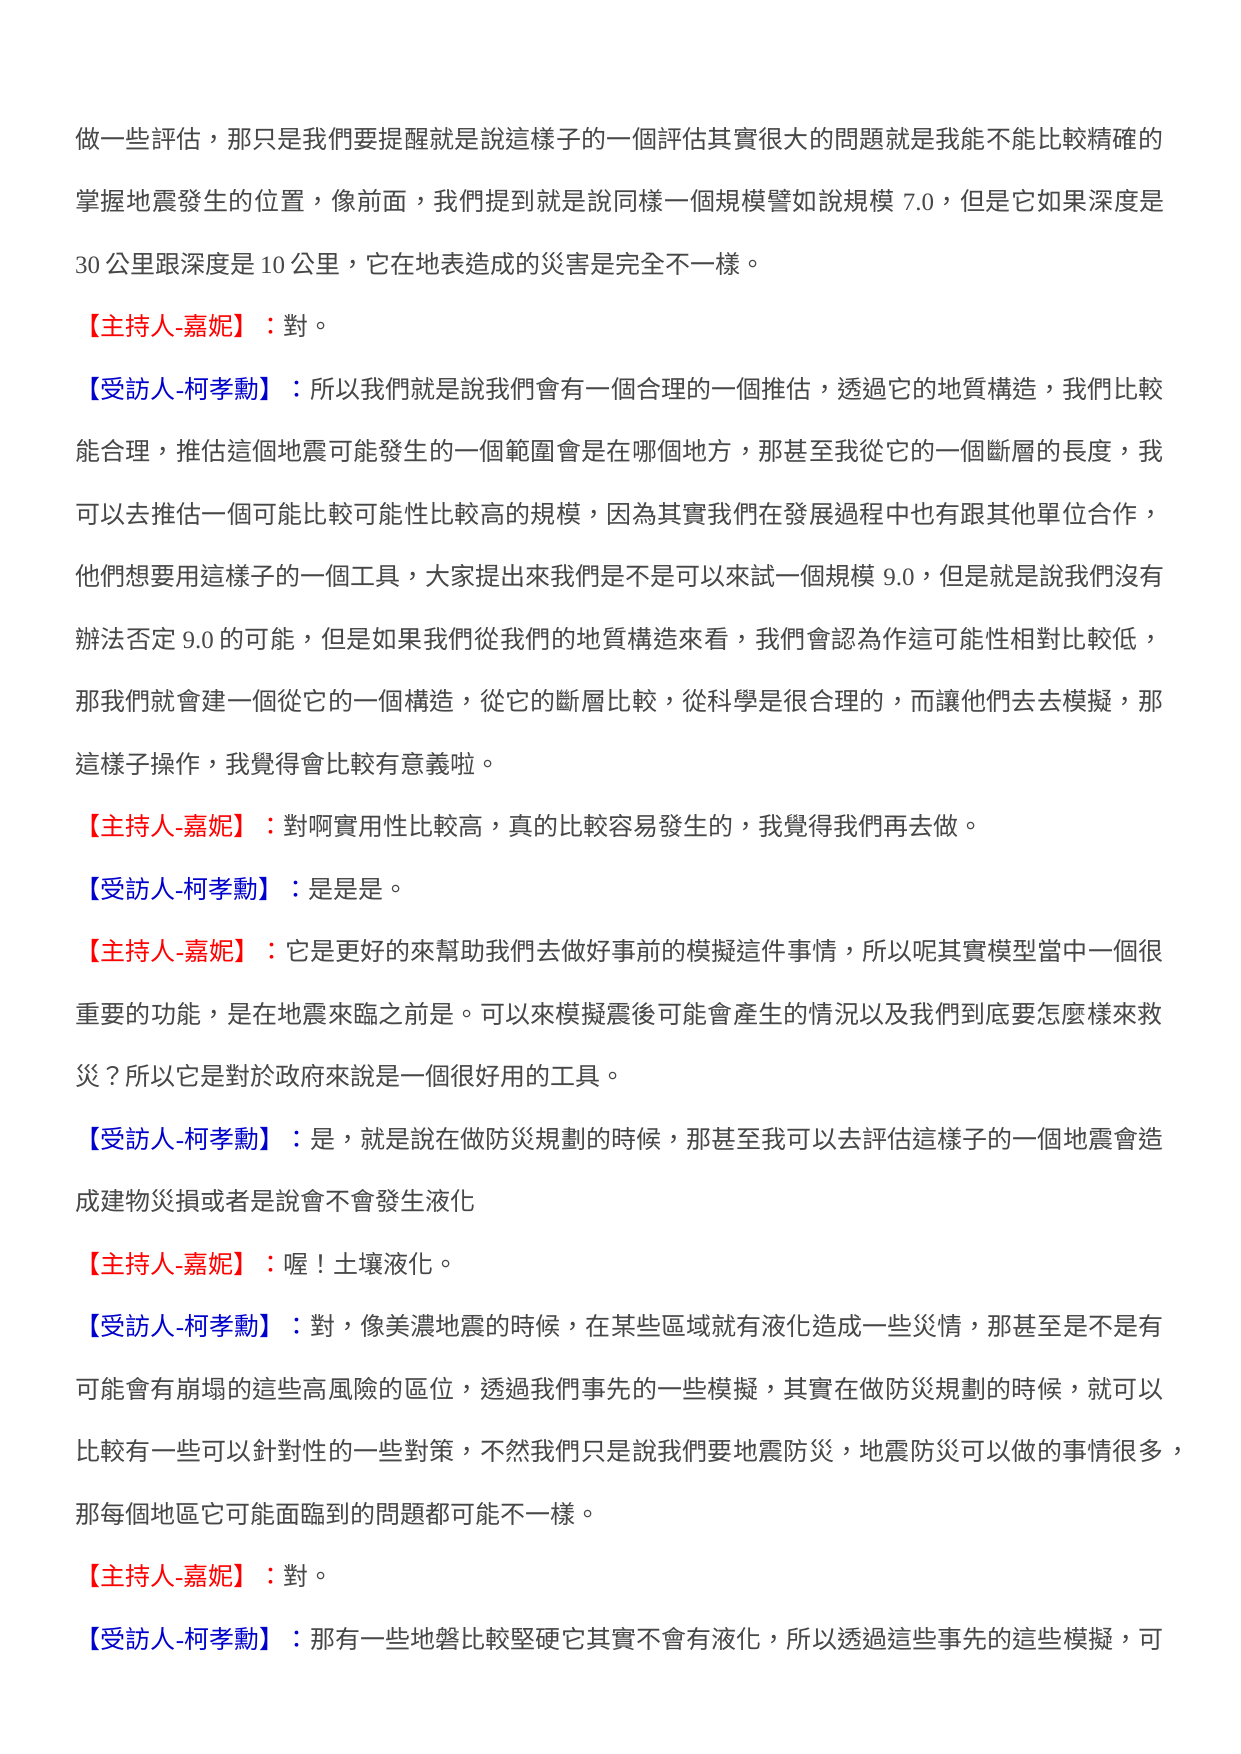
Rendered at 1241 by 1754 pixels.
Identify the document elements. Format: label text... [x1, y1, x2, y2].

text 【受訪人-柯孝勳】：是是是。 [75, 846, 1165, 908]
text 【受訪人-柯孝勳】：是，就是說在做防災規劃的時候，那甚至我可以去評估這樣子的一個地震會造成建物災損或者是說會不會發生液化 [75, 1096, 1165, 1221]
text 【主持人-嘉妮】：它是更好的來幫助我們去做好事前的模擬這件事情，所以呢其實模型當中一個很重要的功能，是在地震來臨之前是。可以來模擬震後可能會產生的情況以及我們到底要怎麼樣來救災？所以它是對於政府來說是一個很好用的工具。 [75, 908, 1165, 1096]
text 【主持人-嘉妮】：對。 [75, 283, 1165, 346]
text 【主持人-嘉妮】：喔！土壤液化。 [75, 1221, 1165, 1283]
text 【受訪人-柯孝勳】：是。那是這樣子就是說，因為我們知道地震，它是很難預警的。基本上它只有地震發生之後，立即去做應變，但是重要的另外一點就是災前的減災。好，那災前的減災最主要的一個問題就是我要先瞭解敵人在哪裡？那簡單來講，就是說地震會有可能發生在哪裡？那發生之後，它可能造成哪一些災損，那災損的位置會在哪一些地方？所以我們透過地下模型其實我們對於地表上的這一些，像建物的分佈、人的分佈，其實我們都有建我們自己內部的一個資料庫，那我們就可以去模擬，假設某一條斷層錯動，我們透過我們模型去瞭解，它對於在地表的可能震動的分佈的情況。那這些震動的分佈的一些情況又可以再去推估它對於，譬如說建物可能會在哪一些地方造成災損，那建物的災損又可能會引發人員的一個傷亡，那這些東西在事先我就可以用一些科學的模型去做一些評估，那只是我們要提醒就是說這樣子的一個評估其實很大的問題就是我能不能比較精確的掌握地震發生的位置，像前面，我們提到就是說同樣一個規模譬如說規模7.0，但是它如果深度是30公里跟深度是10公里，它在地表造成的災害是完全不一樣。 [75, 96, 1165, 283]
text 【主持人-嘉妮】：對啊實用性比較高，真的比較容易發生的，我覺得我們再去做。 [75, 783, 1165, 846]
text 【受訪人-柯孝勳】：對，像美濃地震的時候，在某些區域就有液化造成一些災情，那甚至是不是有可能會有崩塌的這些高風險的區位，透過我們事先的一些模擬，其實在做防災規劃的時候，就可以比較有一些可以針對性的一些對策，不然我們只是說我們要地震防災，地震防災可以做的事情很多，那每個地區它可能面臨到的問題都可能不一樣。 [75, 1283, 1165, 1533]
text 【受訪人-柯孝勳】：那有一些地磐比較堅硬它其實不會有液化，所以透過這些事先的這些模擬，可 [75, 1596, 1165, 1658]
text 【主持人-嘉妮】：對。 [75, 1533, 1165, 1596]
text 【受訪人-柯孝勳】：所以我們就是說我們會有一個合理的一個推估，透過它的地質構造，我們比較能合理，推估這個地震可能發生的一個範圍會是在哪個地方，那甚至我從它的一個斷層的長度，我可以去推估一個可能比較可能性比較高的規模，因為其實我們在發展過程中也有跟其他單位合作，他們想要用這樣子的一個工具，大家提出來我們是不是可以來試一個規模9.0，但是就是說我們沒有辦法否定9.0的可能，但是如果我們從我們的地質構造來看，我們會認為作這可能性相對比較低，那我們就會建一個從它的一個構造，從它的斷層比較，從科學是很合理的，而讓他們去去模擬，那這樣子操作，我覺得會比較有意義啦。 [75, 346, 1165, 783]
